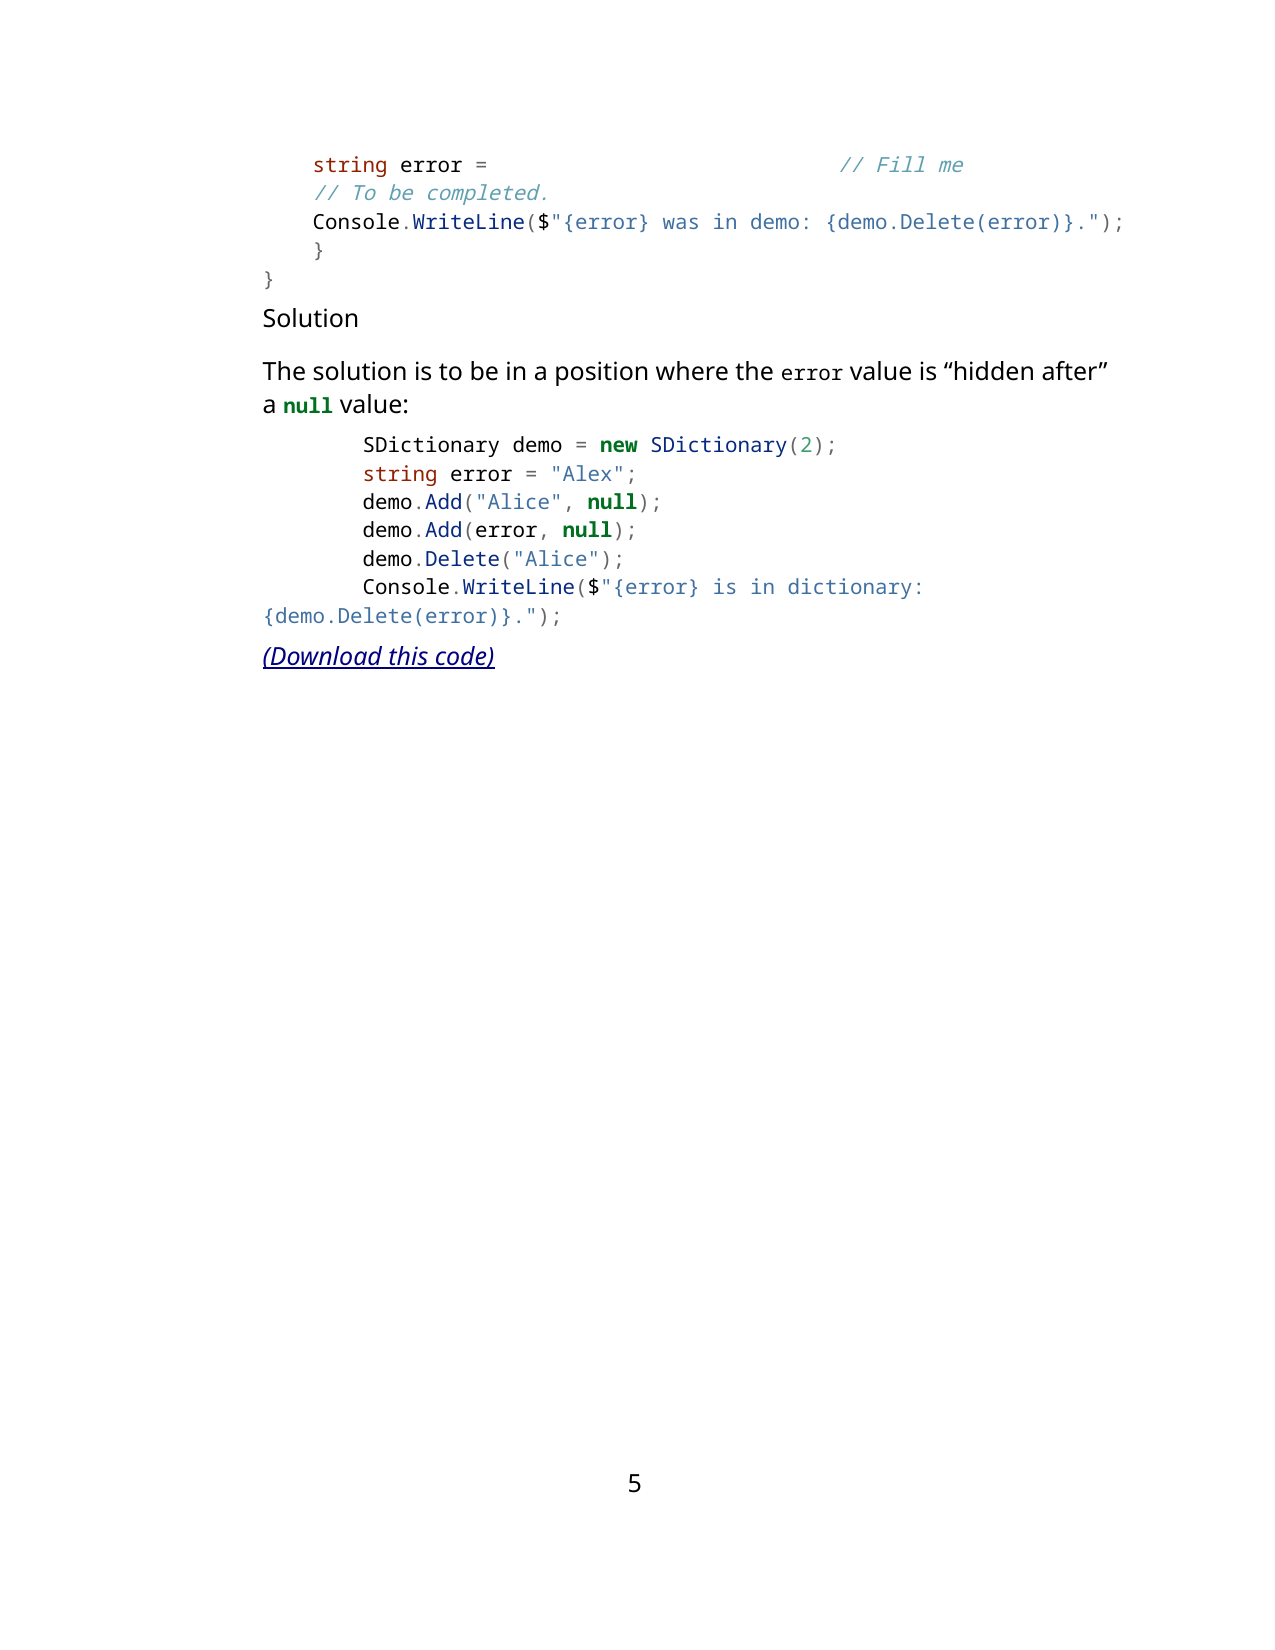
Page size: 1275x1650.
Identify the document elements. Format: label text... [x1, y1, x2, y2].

list Console.WriteLine($"{error} was in demo: {demo.Delete(error)}."); [225, 207, 1125, 235]
list Solution [225, 301, 1125, 335]
list string error = // Fill me [225, 150, 1125, 178]
list SDictionary demo = new SDictionary(2); [225, 430, 1125, 459]
list string error = "Alex"; [225, 459, 1125, 487]
list Console.WriteLine($"{error} is in dictionary: {demo.Delete(error)}."); [225, 572, 1125, 629]
list } [225, 264, 1125, 292]
list demo.Add(error, null); [225, 516, 1125, 544]
list (Download this code) [225, 638, 1125, 672]
list demo.Add("Alice", null); [225, 487, 1125, 516]
list The solution is to be in a position where the error value is “hidden after” a null value: [225, 353, 1125, 421]
list } [225, 235, 1125, 264]
list demo.Delete("Alice"); [225, 544, 1125, 572]
list // To be completed. [225, 178, 1125, 207]
